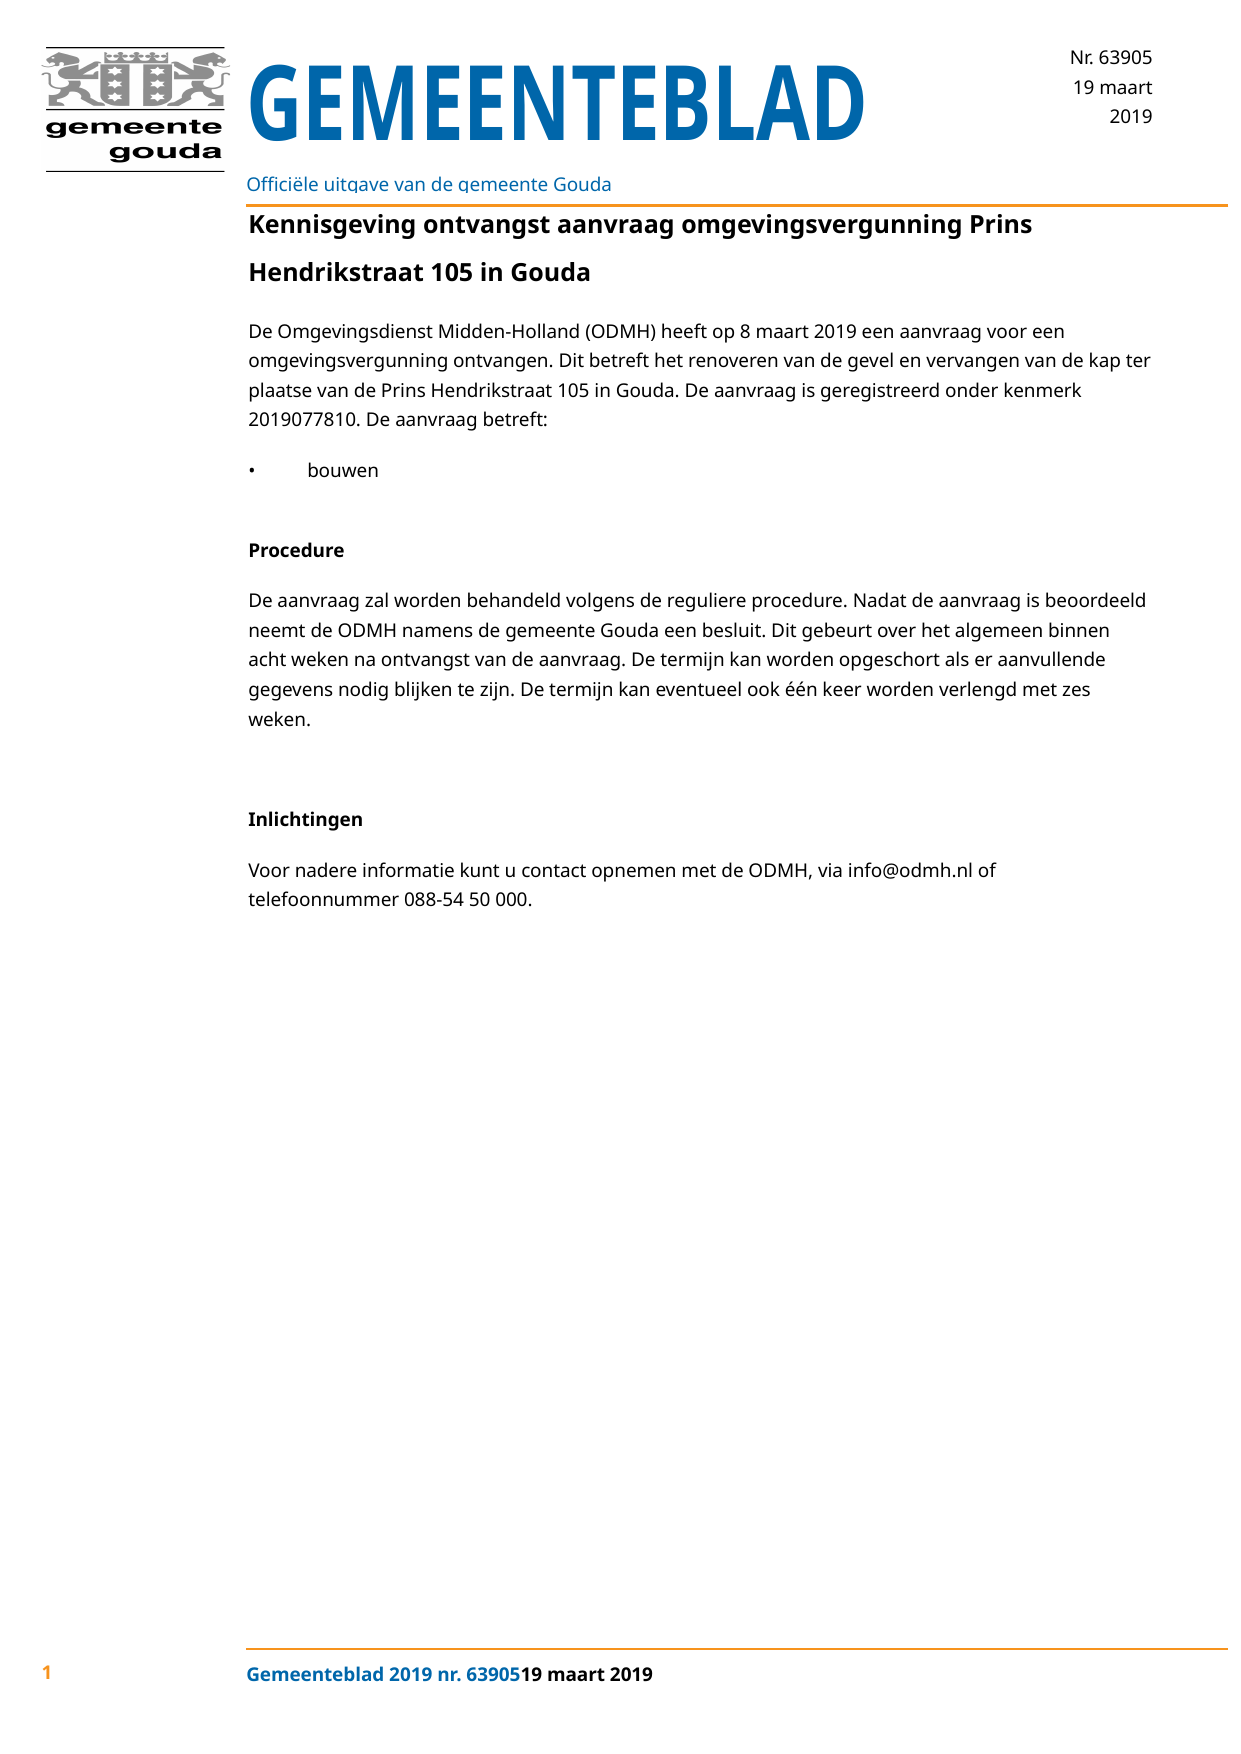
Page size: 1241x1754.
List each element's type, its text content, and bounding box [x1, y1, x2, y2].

text Voor nadere informatie kunt u contact opnemen met de ODMH, via info@odmh.nl of telefoonnummer 088-54 50 000. [248, 857, 1152, 912]
text Inlichtingen [248, 807, 1152, 832]
text Kennisgeving ontvangst aanvraag omgevingsvergunning Prins Hendrikstraat 105 in Gouda [248, 207, 1152, 288]
text Procedure [248, 537, 1152, 563]
text De Omgevingsdienst Midden-Holland (ODMH) heeft op 8 maart 2019 een aanvraag voor een omgevingsvergunning ontvangen. Dit betreft het renoveren van de gevel en vervangen van de kap ter plaatse van de Prins Hendrikstraat 105 in Gouda. De aanvraag is geregistreerd onder kenmerk 2019077810. De aanvraag betreft: [248, 318, 1152, 432]
picture [41, 47, 231, 172]
list bouwen [248, 457, 1152, 483]
text De aanvraag zal worden behandeld volgens de reguliere procedure. Nadat de aanvraag is beoordeeld neemt de ODMH namens de gemeente Gouda een besluit. Dit gebeurt over het algemeen binnen acht weken na ontvangst van de aanvraag. De termijn kan worden opgeschort als er aanvullende gegevens nodig blijken te zijn. De termijn kan eventueel ook één keer worden verlengd met zes weken. [248, 587, 1152, 732]
